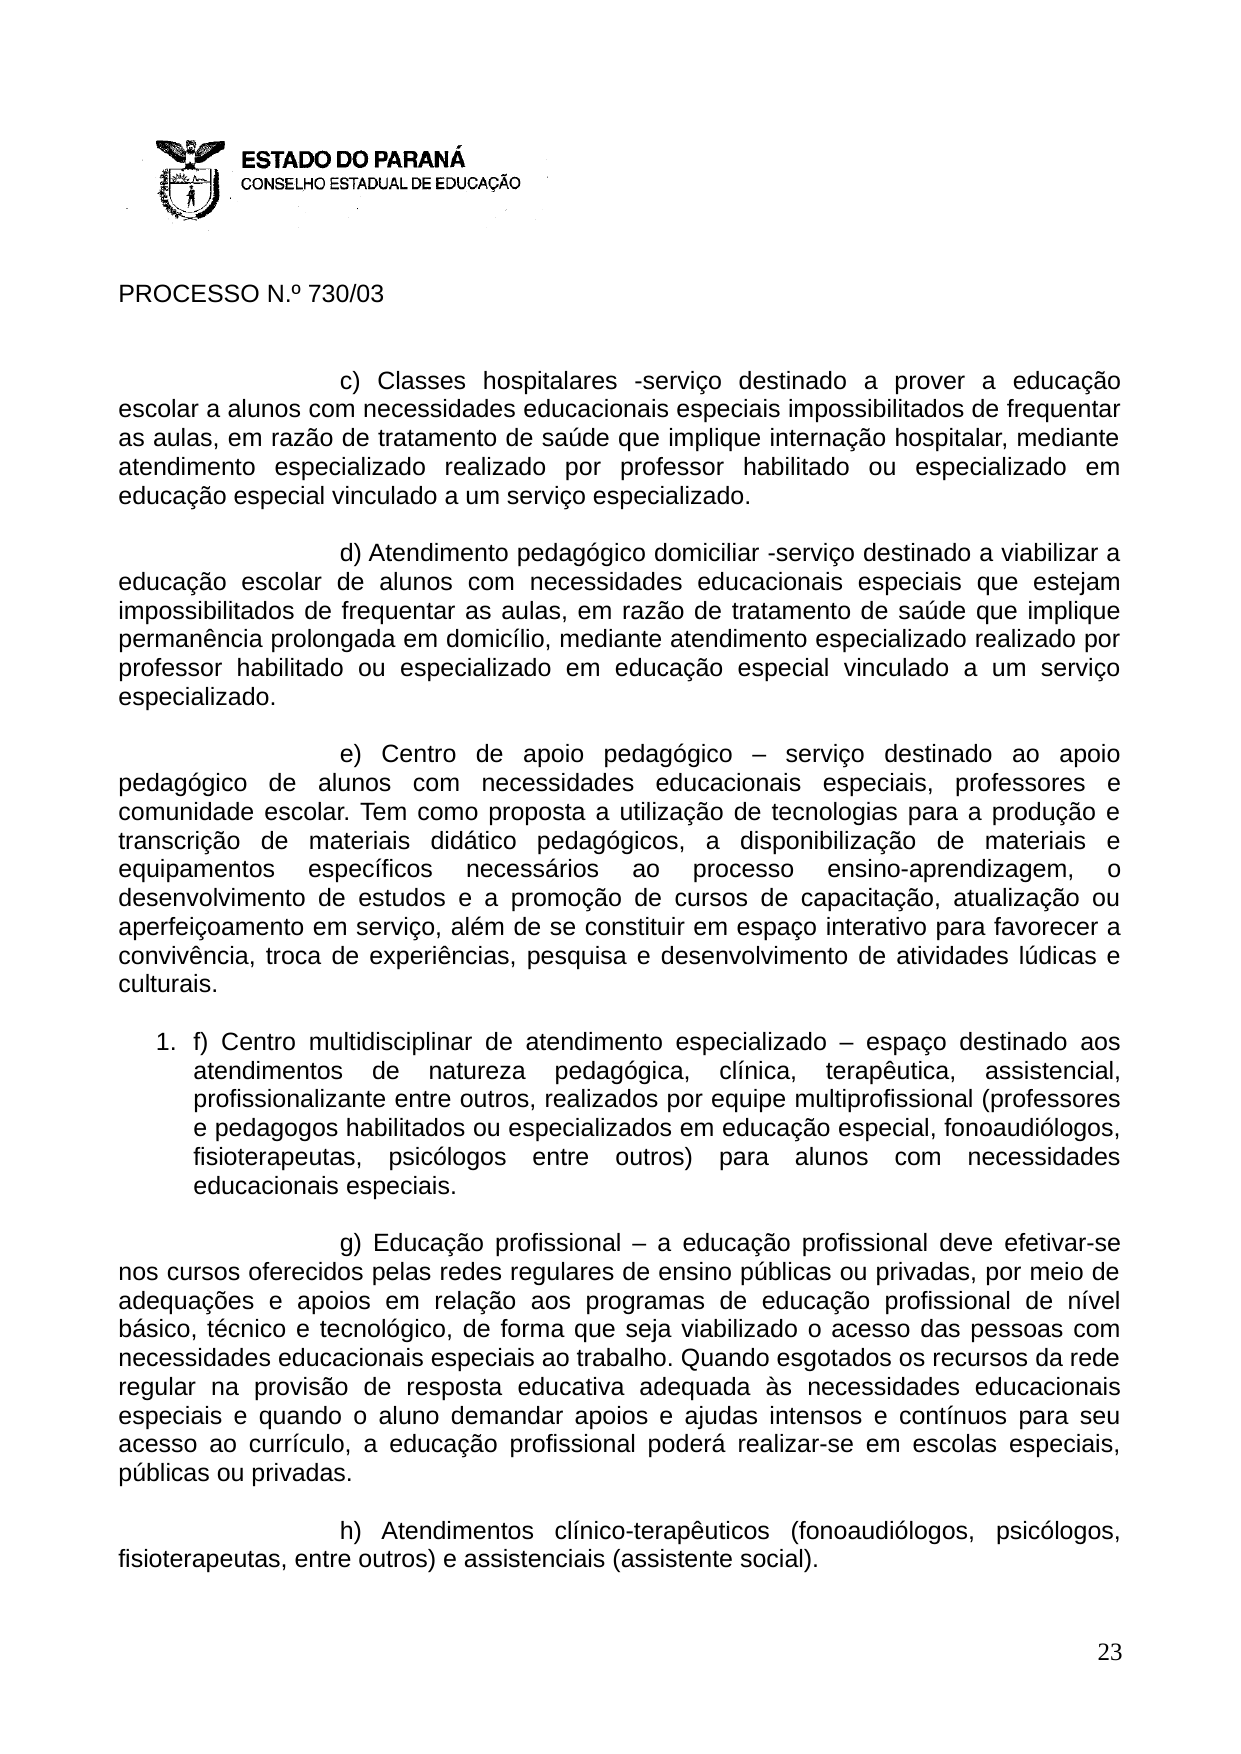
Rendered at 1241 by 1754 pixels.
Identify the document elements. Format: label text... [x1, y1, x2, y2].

text c) Classes hospitalares -serviço destinado a prover a educação escolar a alunos com necessidades educacionais especiais impossibilitados de frequentar as aulas, em razão de tratamento de saúde que implique internação hospitalar, mediante atendimento especializado realizado por professor habilitado ou especializado em educação especial vinculado a um serviço especializado. [118, 366, 1122, 509]
text h) Atendimentos clínico-terapêuticos (fonoaudiólogos, psicólogos, fisioterapeutas, entre outros) e assistenciais (assistente social). [118, 1516, 1122, 1573]
text e) Centro de apoio pedagógico – serviço destinado ao apoio pedagógico de alunos com necessidades educacionais especiais, professores e comunidade escolar. Tem como proposta a utilização de tecnologias para a produção e transcrição de materiais didático pedagógicos, a disponibilização de materiais e equipamentos específicos necessários ao processo ensino-aprendizagem, o desenvolvimento de estudos e a promoção de cursos de capacitação, atualização ou aperfeiçoamento em serviço, além de se constituir em espaço interativo para favorecer a convivência, troca de experiências, pesquisa e desenvolvimento de atividades lúdicas e culturais. [118, 739, 1122, 998]
text PROCESSO N.º 730/03 [118, 279, 1122, 308]
list f) Centro multidisciplinar de atendimento especializado – espaço destinado aos atendimentos de natureza pedagógica, clínica, terapêutica, assistencial, profissionalizante entre outros, realizados por equipe multiprofissional (professores e pedagogos habilitados ou especializados em educação especial, fonoaudiólogos, fisioterapeutas, psicólogos entre outros) para alunos com necessidades educacionais especiais. [156, 1027, 1122, 1199]
text g) Educação profissional – a educação profissional deve efetivar-se nos cursos oferecidos pelas redes regulares de ensino públicas ou privadas, por meio de adequações e apoios em relação aos programas de educação profissional de nível básico, técnico e tecnológico, de forma que seja viabilizado o acesso das pessoas com necessidades educacionais especiais ao trabalho. Quando esgotados os recursos da rede regular na provisão de resposta educativa adequada às necessidades educacionais especiais e quando o aluno demandar apoios e ajudas intensos e contínuos para seu acesso ao currículo, a educação profissional poderá realizar-se em escolas especiais, públicas ou privadas. [118, 1228, 1122, 1487]
text d) Atendimento pedagógico domiciliar -serviço destinado a viabilizar a educação escolar de alunos com necessidades educacionais especiais que estejam impossibilitados de frequentar as aulas, em razão de tratamento de saúde que implique permanência prolongada em domicílio, mediante atendimento especializado realizado por professor habilitado ou especializado em educação especial vinculado a um serviço especializado. [118, 538, 1122, 711]
